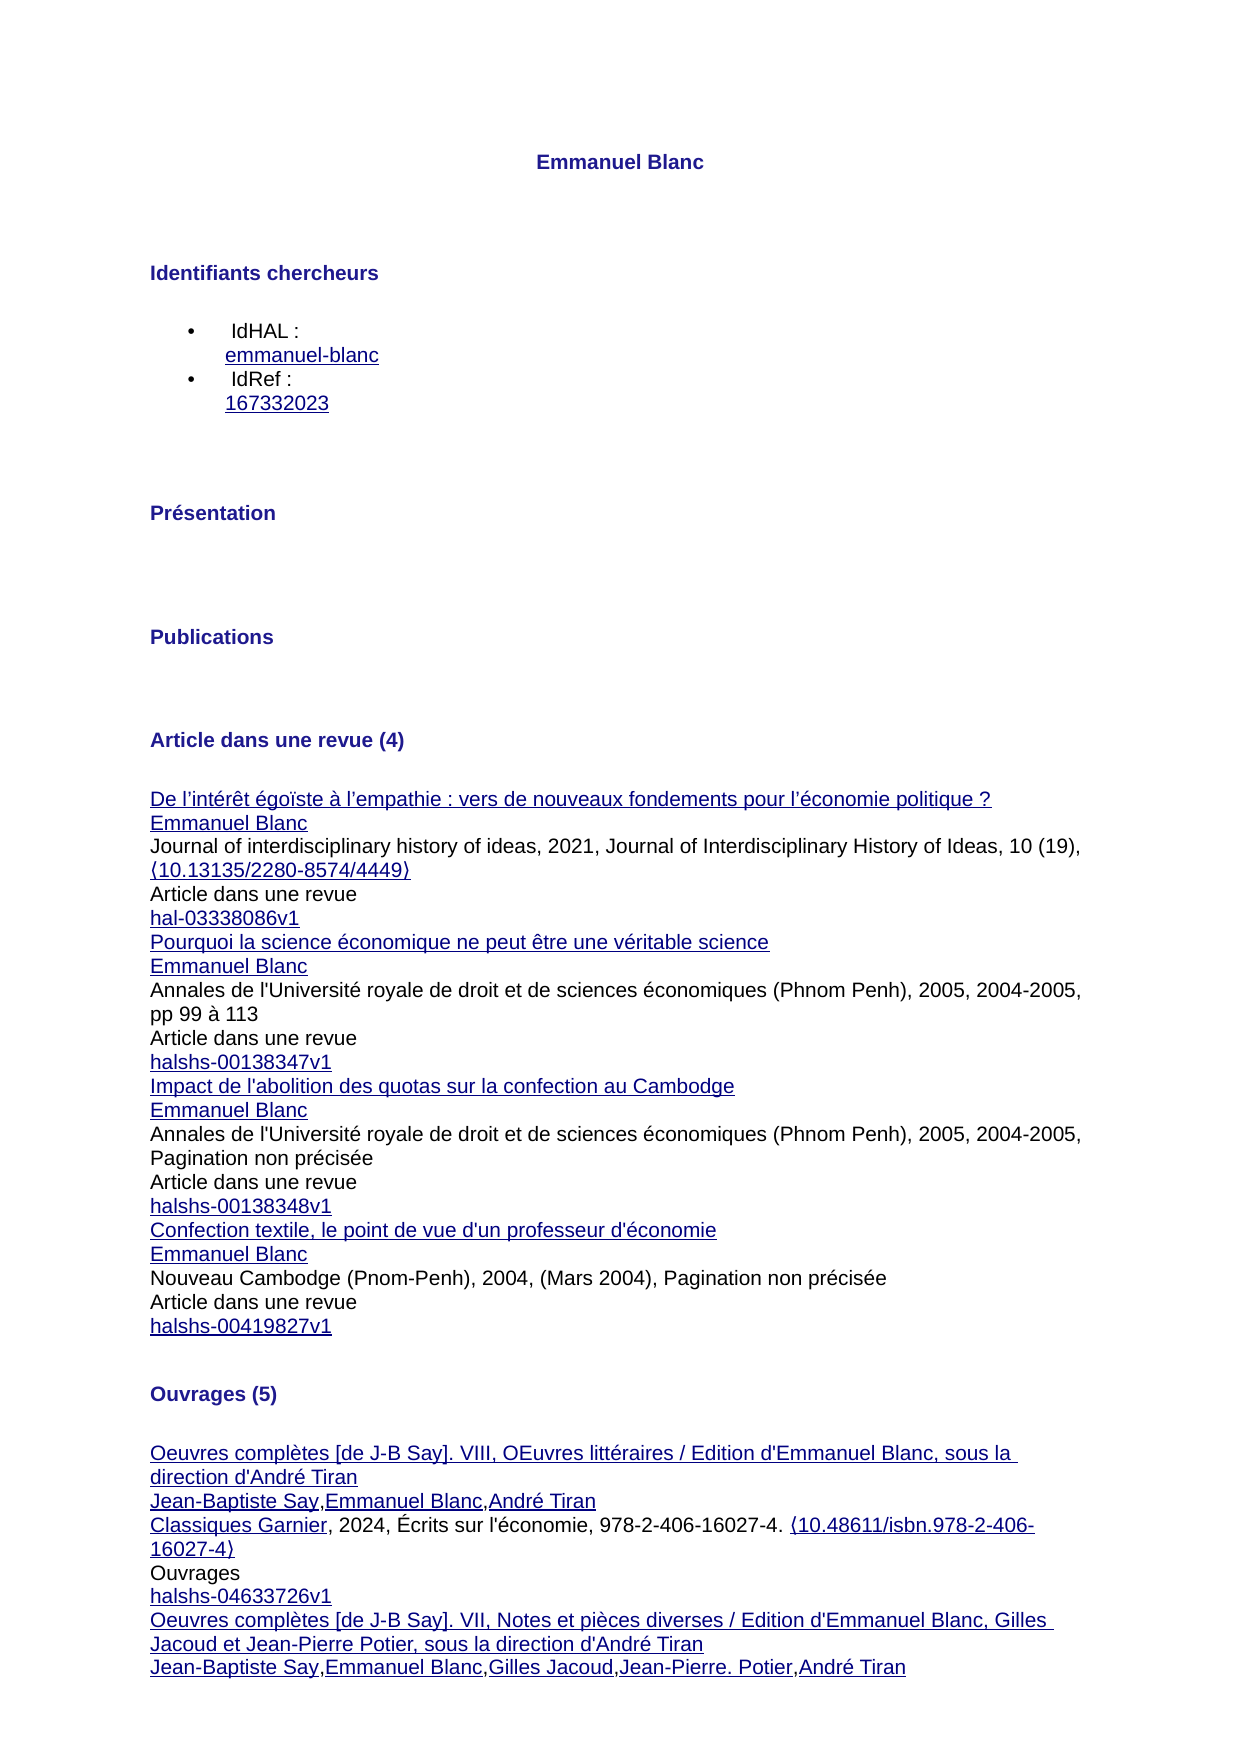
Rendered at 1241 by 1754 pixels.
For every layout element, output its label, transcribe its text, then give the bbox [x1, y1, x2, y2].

subtitle Ouvrages (5) [150, 1382, 1090, 1406]
subtitle Identifiants chercheurs [150, 260, 1090, 284]
subtitle Emmanuel Blanc [150, 150, 1090, 174]
subtitle Article dans une revue (4) [150, 728, 1090, 752]
table_header De l’intérêt égoïste à l’empathie : vers de nouveaux fondements pour l’économie politique ? Emmanuel Blanc Journal of interdisciplinary history of ideas, 2021, Journal of Interdisciplinary History of Ideas, 10 (19), ⟨10.13135/2280-8574/4449⟩ Article dans une revue hal-03338086v1 [150, 786, 1090, 930]
table_cell Confection textile, le point de vue d'un professeur d'économie Emmanuel Blanc Nouveau Cambodge (Pnom-Penh), 2004, (Mars 2004), Pagination non précisée Article dans une revue halshs-00419827v1 [150, 1218, 1090, 1337]
table_cell Impact de l'abolition des quotas sur la confection au Cambodge Emmanuel Blanc Annales de l'Université royale de droit et de sciences économiques (Phnom Penh), 2005, 2004-2005, Pagination non précisée Article dans une revue halshs-00138348v1 [150, 1074, 1090, 1218]
subtitle Présentation [150, 501, 1090, 525]
table_cell Oeuvres complètes [de J-B Say]. VII, Notes et pièces diverses / Edition d'Emmanuel Blanc, Gilles Jacoud et Jean-Pierre Potier, sous la direction d'André Tiran Jean-Baptiste Say,Emmanuel Blanc,Gilles Jacoud,Jean-Pierre. Potier,André Tiran [150, 1608, 1090, 1679]
subtitle Publications [150, 625, 1090, 649]
list IdRef : [187, 367, 1090, 391]
table_header Oeuvres complètes [de J-B Say]. VIII, OEuvres littéraires / Edition d'Emmanuel Blanc, sous la direction d'André Tiran Jean-Baptiste Say,Emmanuel Blanc,André Tiran Classiques Garnier, 2024, Écrits sur l'économie, 978-2-406-16027-4. ⟨10.48611/isbn.978-2-406-16027-4⟩ Ouvrages halshs-04633726v1 [150, 1441, 1090, 1608]
list IdHAL : [187, 319, 1090, 343]
list 167332023 [187, 391, 1090, 414]
table_cell Pourquoi la science économique ne peut être une véritable science Emmanuel Blanc Annales de l'Université royale de droit et de sciences économiques (Phnom Penh), 2005, 2004-2005, pp 99 à 113 Article dans une revue halshs-00138347v1 [150, 930, 1090, 1074]
list emmanuel-blanc [187, 343, 1090, 367]
